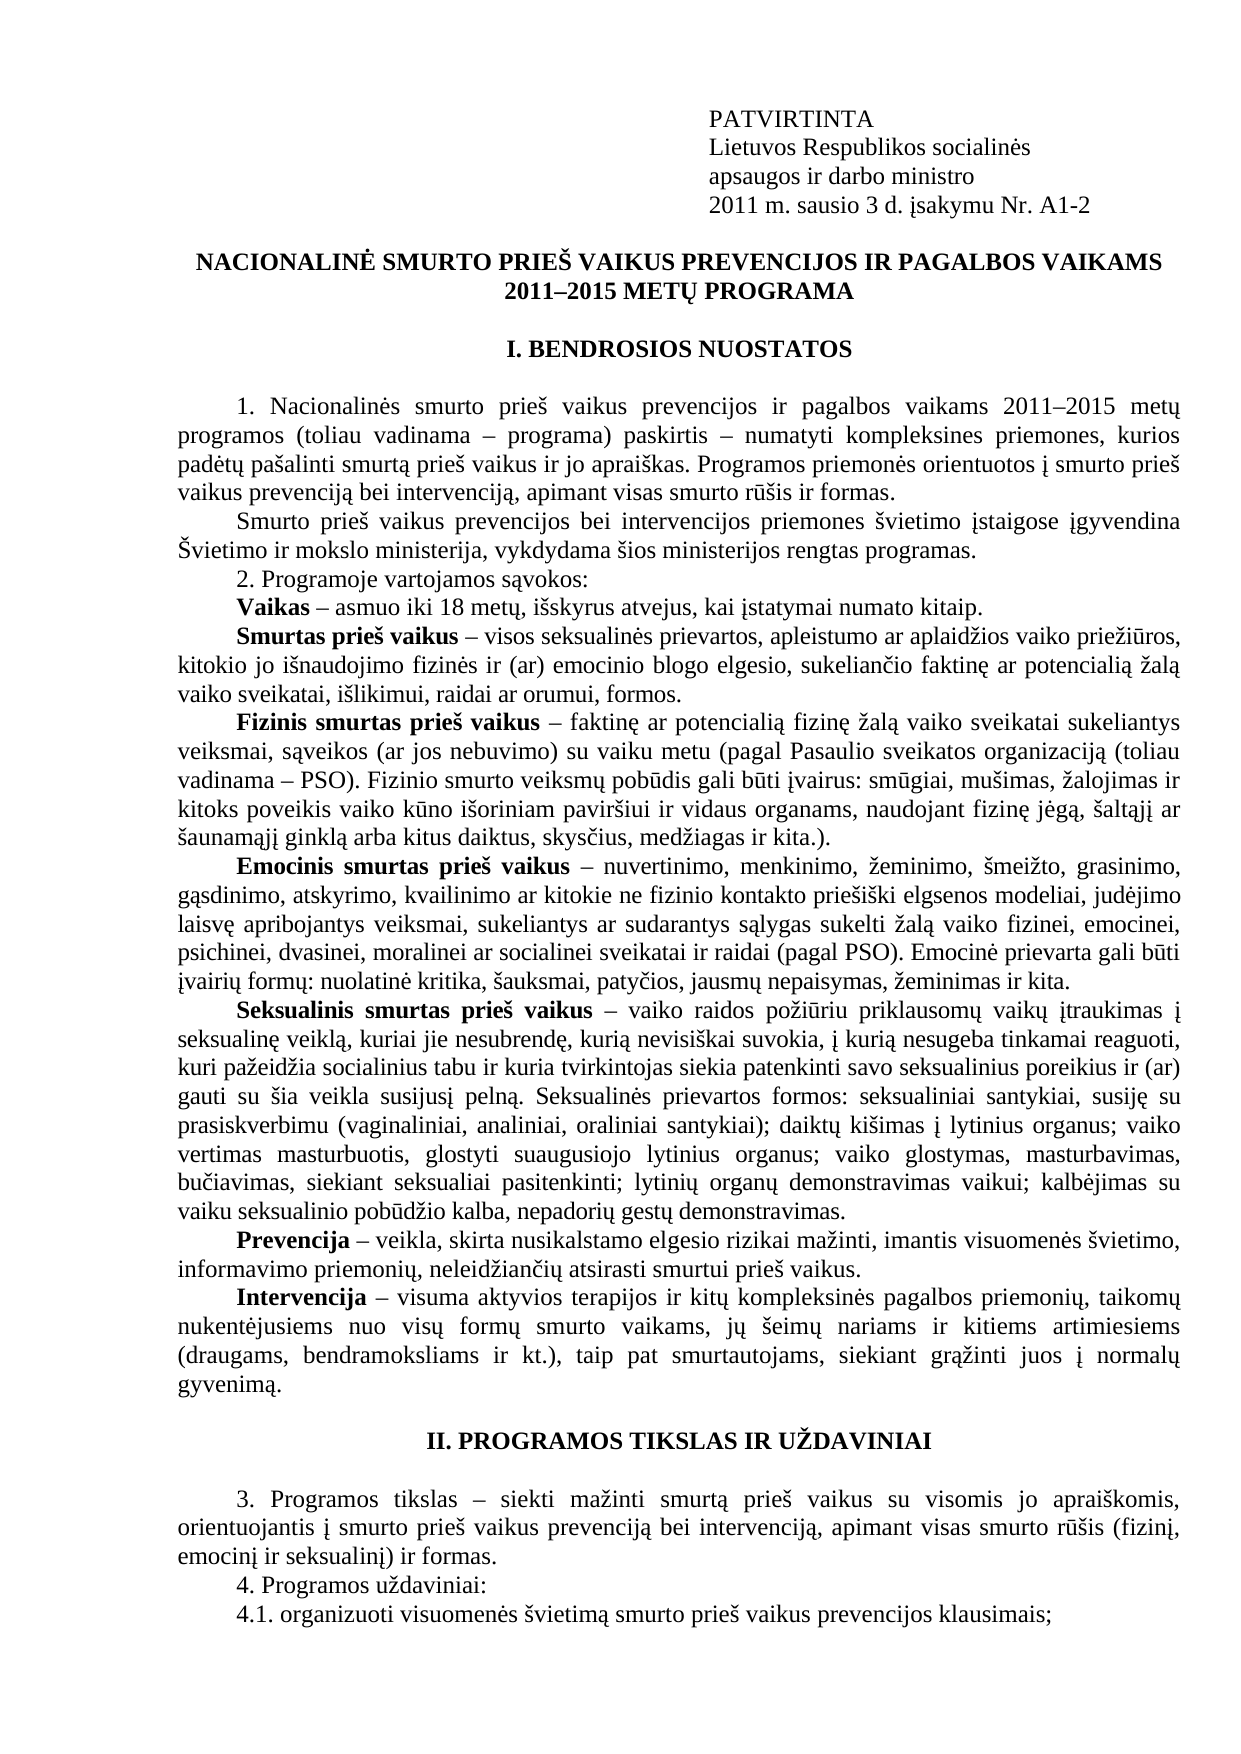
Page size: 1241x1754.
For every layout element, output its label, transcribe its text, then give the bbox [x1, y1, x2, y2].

text Patvirtinta [177, 104, 1181, 132]
text 2011 m. sausio 3 d. įsakymu Nr. A1-2 [177, 190, 1181, 219]
text 1. Nacionalinės smurto prieš vaikus prevencijos ir pagalbos vaikams 2011–2015 metų programos (toliau vadinama – programa) paskirtis – numatyti kompleksines priemones, kurios padėtų pašalinti smurtą prieš vaikus ir jo apraiškas. Programos priemonės orientuotos į smurto prieš vaikus prevenciją bei intervenciją, apimant visas smurto rūšis ir formas. [177, 391, 1181, 506]
text NACIONALINĖ SMURTO PRIEŠ VAIKUS PREVENCIJOS IR PAGALBOS VAIKAMS 2011–2015 METŲ PROGRAMA [177, 247, 1181, 305]
text I. BENDROSIOS NUOSTATOS [177, 334, 1181, 362]
text Lietuvos Respublikos socialinės [177, 132, 1181, 161]
text Smurtas prieš vaikus – visos seksualinės prievartos, apleistumo ar aplaidžios vaiko priežiūros, kitokio jo išnaudojimo fizinės ir (ar) emocinio blogo elgesio, sukeliančio faktinę ar potencialią žalą vaiko sveikatai, išlikimui, raidai ar orumui, formos. [177, 621, 1181, 707]
text II. PROGRAMOS TIKSLAS IR UŽDAVINIAI [177, 1426, 1181, 1455]
text 4. Programos uždaviniai: [177, 1570, 1181, 1599]
text Intervencija – visuma aktyvios terapijos ir kitų kompleksinės pagalbos priemonių, taikomų nukentėjusiems nuo visų formų smurto vaikams, jų šeimų nariams ir kitiems artimiesiems (draugams, bendramoksliams ir kt.), taip pat smurtautojams, siekiant grąžinti juos į normalų gyvenimą. [177, 1282, 1181, 1397]
text Emocinis smurtas prieš vaikus – nuvertinimo, menkinimo, žeminimo, šmeižto, grasinimo, gąsdinimo, atskyrimo, kvailinimo ar kitokie ne fizinio kontakto priešiški elgsenos modeliai, judėjimo laisvę apribojantys veiksmai, sukeliantys ar sudarantys sąlygas sukelti žalą vaiko fizinei, emocinei, psichinei, dvasinei, moralinei ar socialinei sveikatai ir raidai (pagal PSO). Emocinė prievarta gali būti įvairių formų: nuolatinė kritika, šauksmai, patyčios, jausmų nepaisymas, žeminimas ir kita. [177, 851, 1181, 995]
text Smurto prieš vaikus prevencijos bei intervencijos priemones švietimo įstaigose įgyvendina Švietimo ir mokslo ministerija, vykdydama šios ministerijos rengtas programas. [177, 506, 1181, 564]
text Seksualinis smurtas prieš vaikus – vaiko raidos požiūriu priklausomų vaikų įtraukimas į seksualinę veiklą, kuriai jie nesubrendę, kurią nevisiškai suvokia, į kurią nesugeba tinkamai reaguoti, kuri pažeidžia socialinius tabu ir kuria tvirkintojas siekia patenkinti savo seksualinius poreikius ir (ar) gauti su šia veikla susijusį pelną. Seksualinės prievartos formos: seksualiniai santykiai, susiję su prasiskverbimu (vaginaliniai, analiniai, oraliniai santykiai); daiktų kišimas į lytinius organus; vaiko vertimas masturbuotis, glostyti suaugusiojo lytinius organus; vaiko glostymas, masturbavimas, bučiavimas, siekiant seksualiai pasitenkinti; lytinių organų demonstravimas vaikui; kalbėjimas su vaiku seksualinio pobūdžio kalba, nepadorių gestų demonstravimas. [177, 995, 1181, 1225]
text 4.1. organizuoti visuomenės švietimą smurto prieš vaikus prevencijos klausimais; [177, 1599, 1181, 1627]
text Fizinis smurtas prieš vaikus – faktinę ar potencialią fizinę žalą vaiko sveikatai sukeliantys veiksmai, sąveikos (ar jos nebuvimo) su vaiku metu (pagal Pasaulio sveikatos organizaciją (toliau vadinama – PSO). Fizinio smurto veiksmų pobūdis gali būti įvairus: smūgiai, mušimas, žalojimas ir kitoks poveikis vaiko kūno išoriniam paviršiui ir vidaus organams, naudojant fizinę jėgą, šaltąjį ar šaunamąjį ginklą arba kitus daiktus, skysčius, medžiagas ir kita.). [177, 707, 1181, 851]
text apsaugos ir darbo ministro [177, 161, 1181, 190]
text Prevencija – veikla, skirta nusikalstamo elgesio rizikai mažinti, imantis visuomenės švietimo, informavimo priemonių, neleidžiančių atsirasti smurtui prieš vaikus. [177, 1225, 1181, 1282]
text 2. Programoje vartojamos sąvokos: [177, 564, 1181, 592]
text 3. Programos tikslas – siekti mažinti smurtą prieš vaikus su visomis jo apraiškomis, orientuojantis į smurto prieš vaikus prevenciją bei intervenciją, apimant visas smurto rūšis (fizinį, emocinį ir seksualinį) ir formas. [177, 1484, 1181, 1570]
text Vaikas – asmuo iki 18 metų, išskyrus atvejus, kai įstatymai numato kitaip. [177, 592, 1181, 621]
